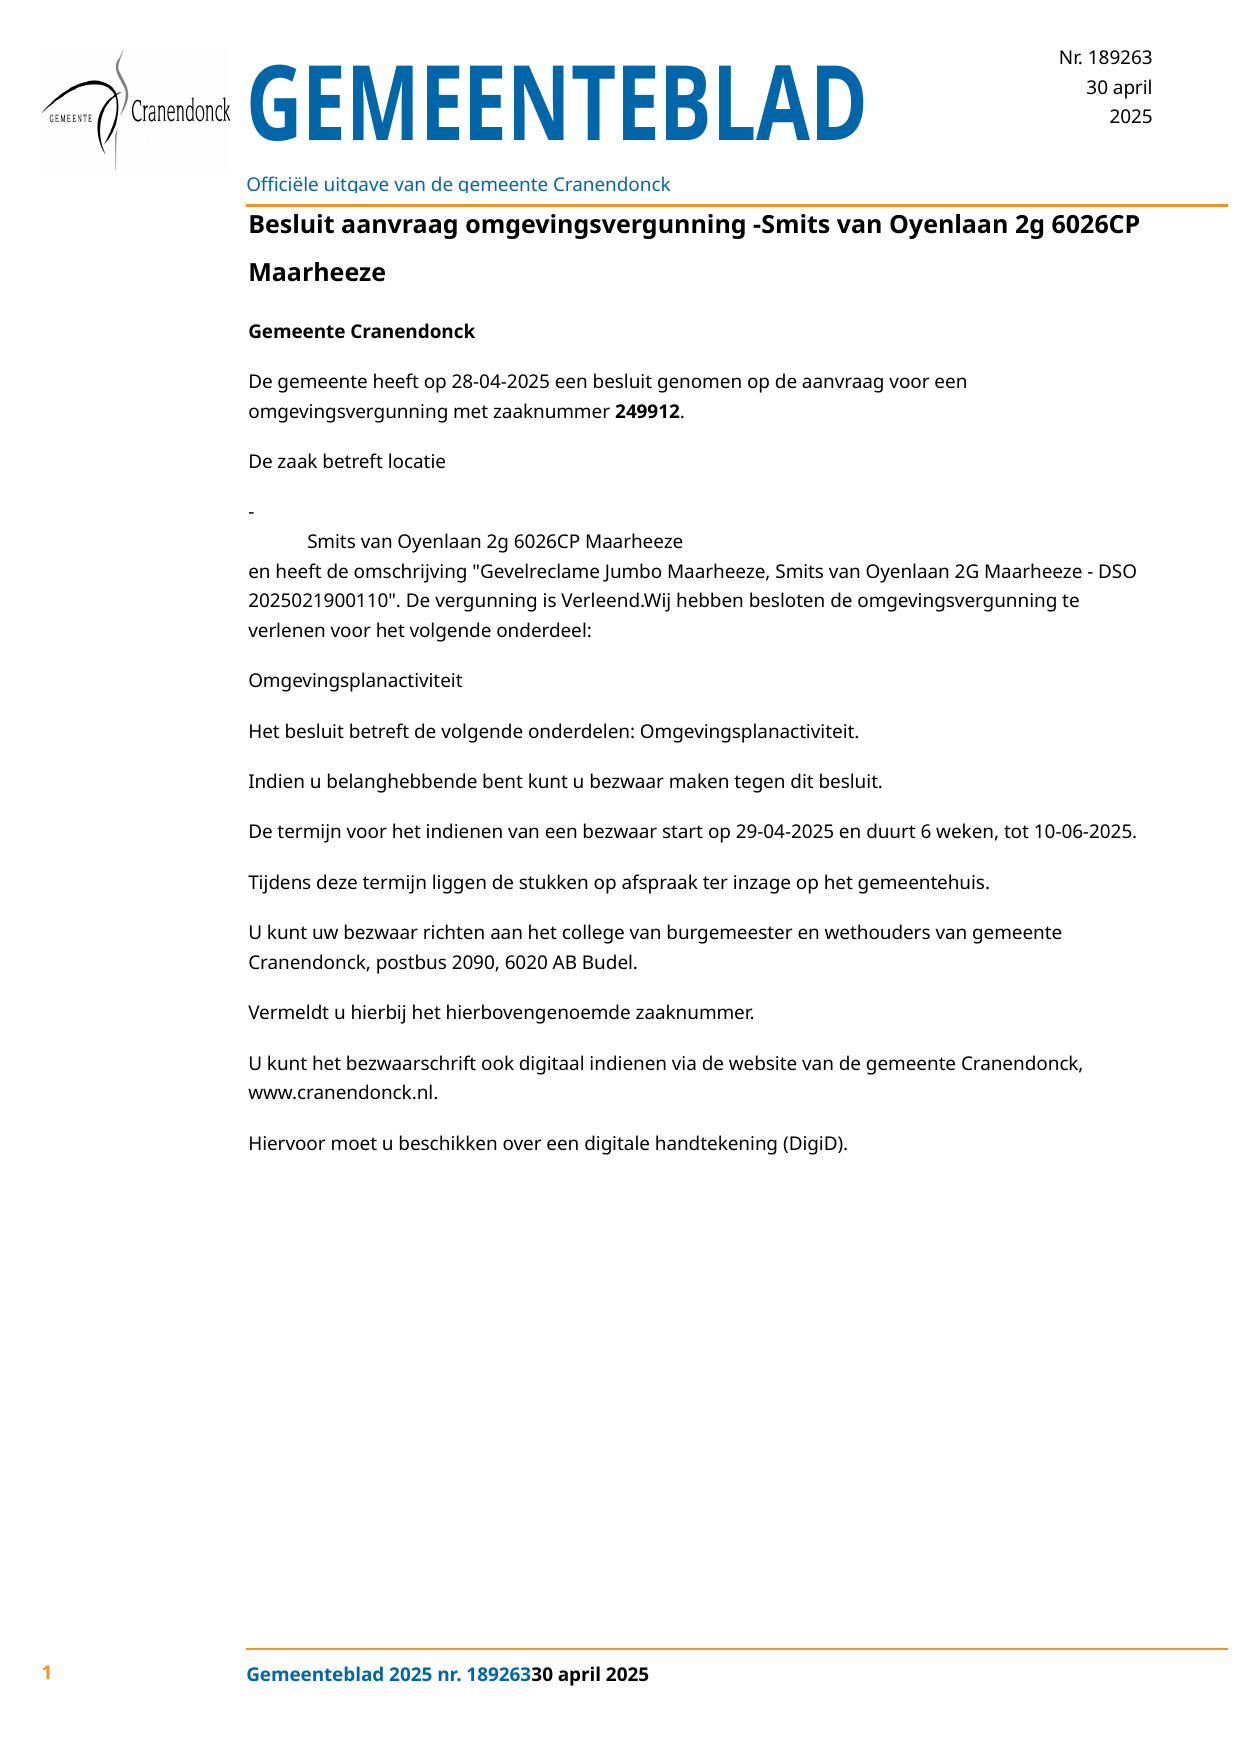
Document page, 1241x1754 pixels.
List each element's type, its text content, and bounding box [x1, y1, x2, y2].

text De zaak betreft locatie [248, 448, 1152, 474]
text Gemeente Cranendonck [248, 318, 1152, 344]
text Besluit aanvraag omgevingsvergunning -Smits van Oyenlaan 2g 6026CP Maarheeze [248, 207, 1152, 288]
text Omgevingsplanactiviteit [248, 667, 1152, 693]
text Vermeldt u hierbij het hierbovengenoemde zaaknummer. [248, 999, 1152, 1025]
text De termijn voor het indienen van een bezwaar start op 29-04-2025 en duurt 6 weken, tot 10-06-2025. [248, 819, 1152, 844]
text Hiervoor moet u beschikken over een digitale handtekening (DigiD). [248, 1130, 1152, 1156]
text en heeft de omschrijving "Gevelreclame Jumbo Maarheeze, Smits van Oyenlaan 2G Maarheeze - DSO 2025021900110". De vergunning is Verleend.Wij hebben besloten de omgevingsvergunning te verlenen voor het volgende onderdeel: [248, 558, 1152, 643]
list Smits van Oyenlaan 2g 6026CP Maarheeze [248, 528, 1152, 554]
picture [41, 47, 231, 172]
text De gemeente heeft op 28-04-2025 een besluit genomen op de aanvraag voor een omgevingsvergunning met zaaknummer 249912. [248, 368, 1152, 424]
text Tijdens deze termijn liggen de stukken op afspraak ter inzage op het gemeentehuis. [248, 869, 1152, 895]
text U kunt uw bezwaar richten aan het college van burgemeester en wethouders van gemeente Cranendonck, postbus 2090, 6020 AB Budel. [248, 919, 1152, 975]
text U kunt het bezwaarschrift ook digitaal indienen via de website van de gemeente Cranendonck, www.cranendonck.nl. [248, 1050, 1152, 1105]
text Het besluit betreft de volgende onderdelen: Omgevingsplanactiviteit. [248, 718, 1152, 744]
text Indien u belanghebbende bent kunt u bezwaar maken tegen dit besluit. [248, 768, 1152, 794]
